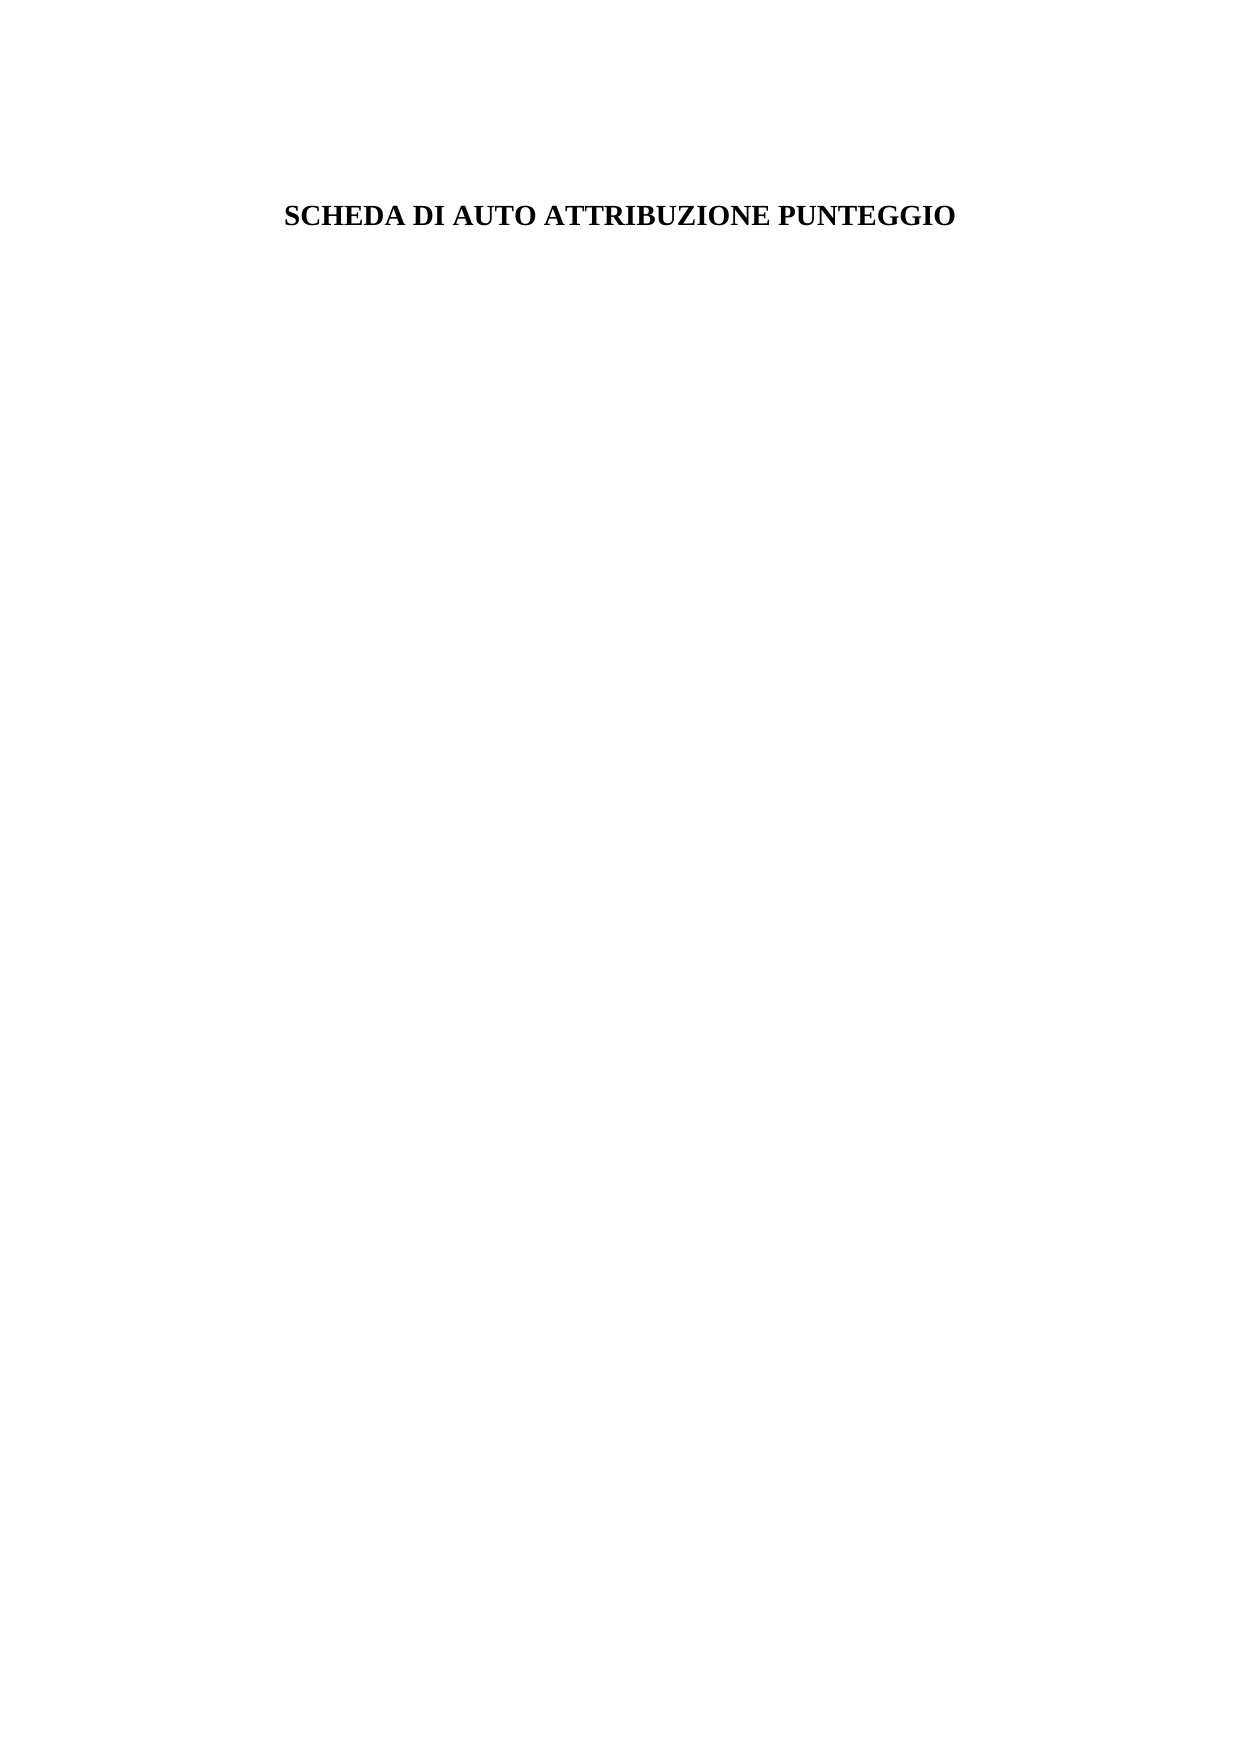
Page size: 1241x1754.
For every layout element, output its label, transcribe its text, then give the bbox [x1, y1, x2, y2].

text SCHEDA DI AUTO ATTRIBUZIONE PUNTEGGIO [150, 198, 1090, 231]
